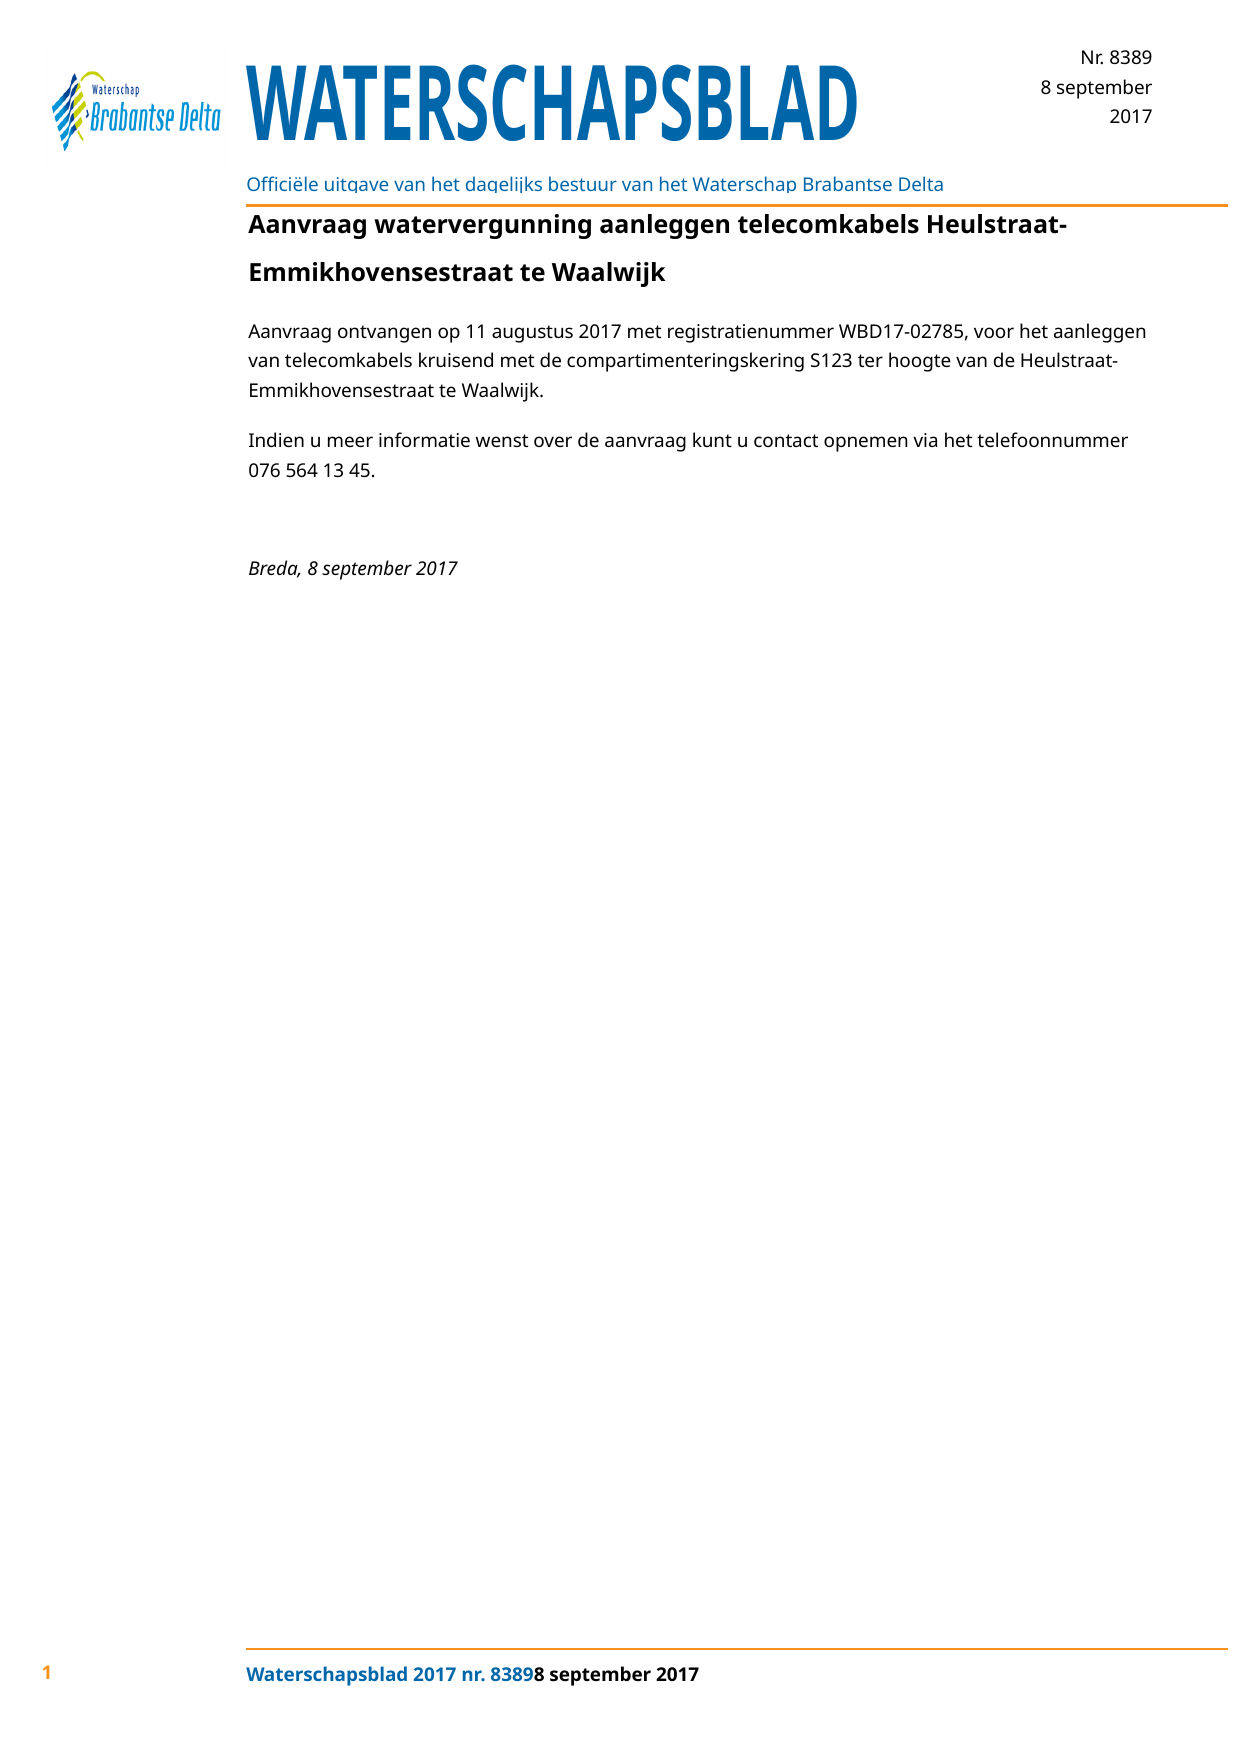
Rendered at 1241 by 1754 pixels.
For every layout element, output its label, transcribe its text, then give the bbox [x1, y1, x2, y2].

text Aanvraag watervergunning aanleggen telecomkabels Heulstraat-Emmikhovensestraat te Waalwijk [248, 207, 1152, 288]
text Indien u meer informatie wenst over de aanvraag kunt u contact opnemen via het telefoonnummer 076 564 13 45. [248, 427, 1152, 483]
text Breda, 8 september 2017 [248, 555, 1152, 581]
picture [41, 47, 231, 172]
text Aanvraag ontvangen op 11 augustus 2017 met registratienummer WBD17-02785, voor het aanleggen van telecomkabels kruisend met de compartimenteringskering S123 ter hoogte van de Heulstraat-Emmikhovensestraat te Waalwijk. [248, 318, 1152, 403]
